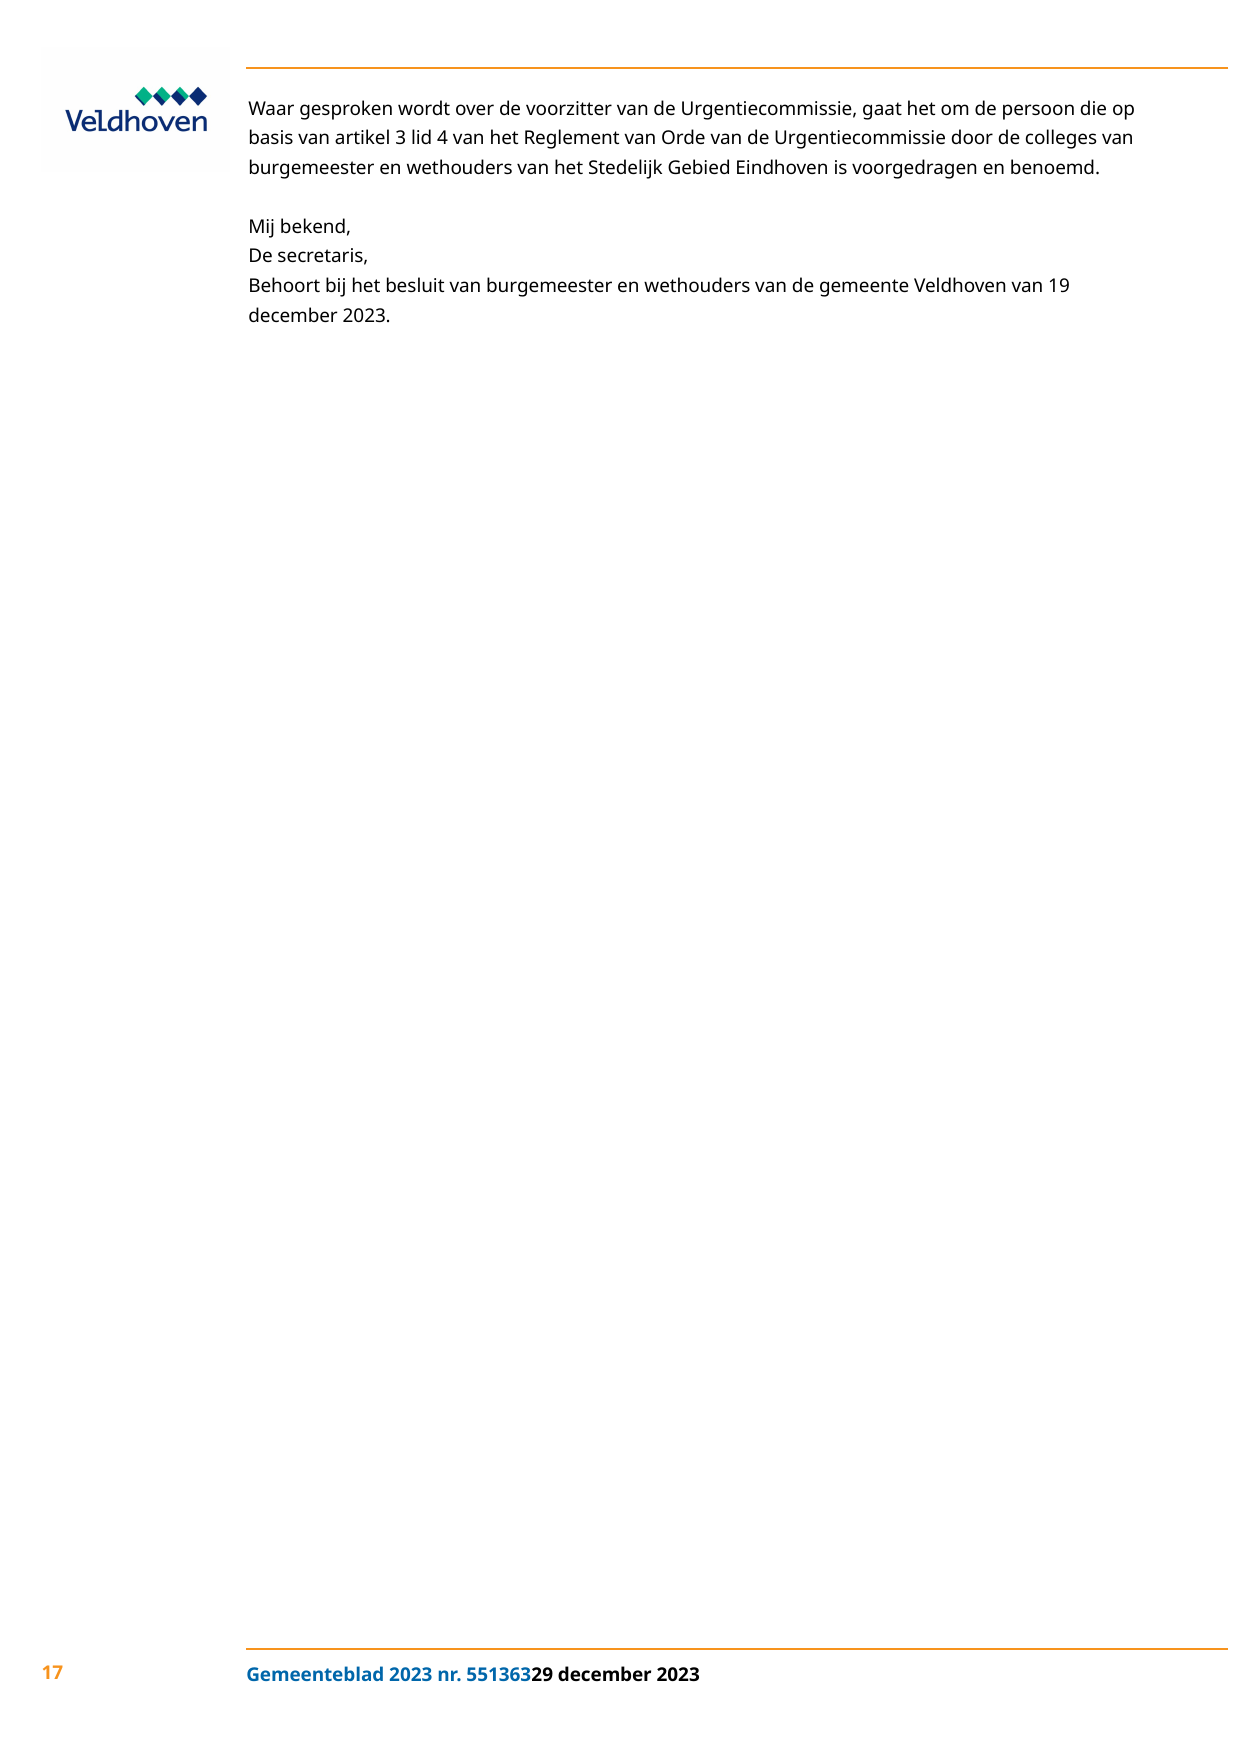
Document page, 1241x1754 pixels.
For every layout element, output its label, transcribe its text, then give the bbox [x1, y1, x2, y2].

text Behoort bij het besluit van burgemeester en wethouders van de gemeente Veldhoven van 19 december 2023. [248, 272, 1152, 328]
text Mij bekend, [248, 213, 1152, 239]
text Waar gesproken wordt over de voorzitter van de Urgentiecommissie, gaat het om de persoon die op basis van artikel 3 lid 4 van het Reglement van Orde van de Urgentiecommissie door de colleges van burgemeester en wethouders van het Stedelijk Gebied Eindhoven is voorgedragen en benoemd. [248, 95, 1152, 180]
picture [41, 47, 231, 172]
text De secretaris, [248, 243, 1152, 268]
